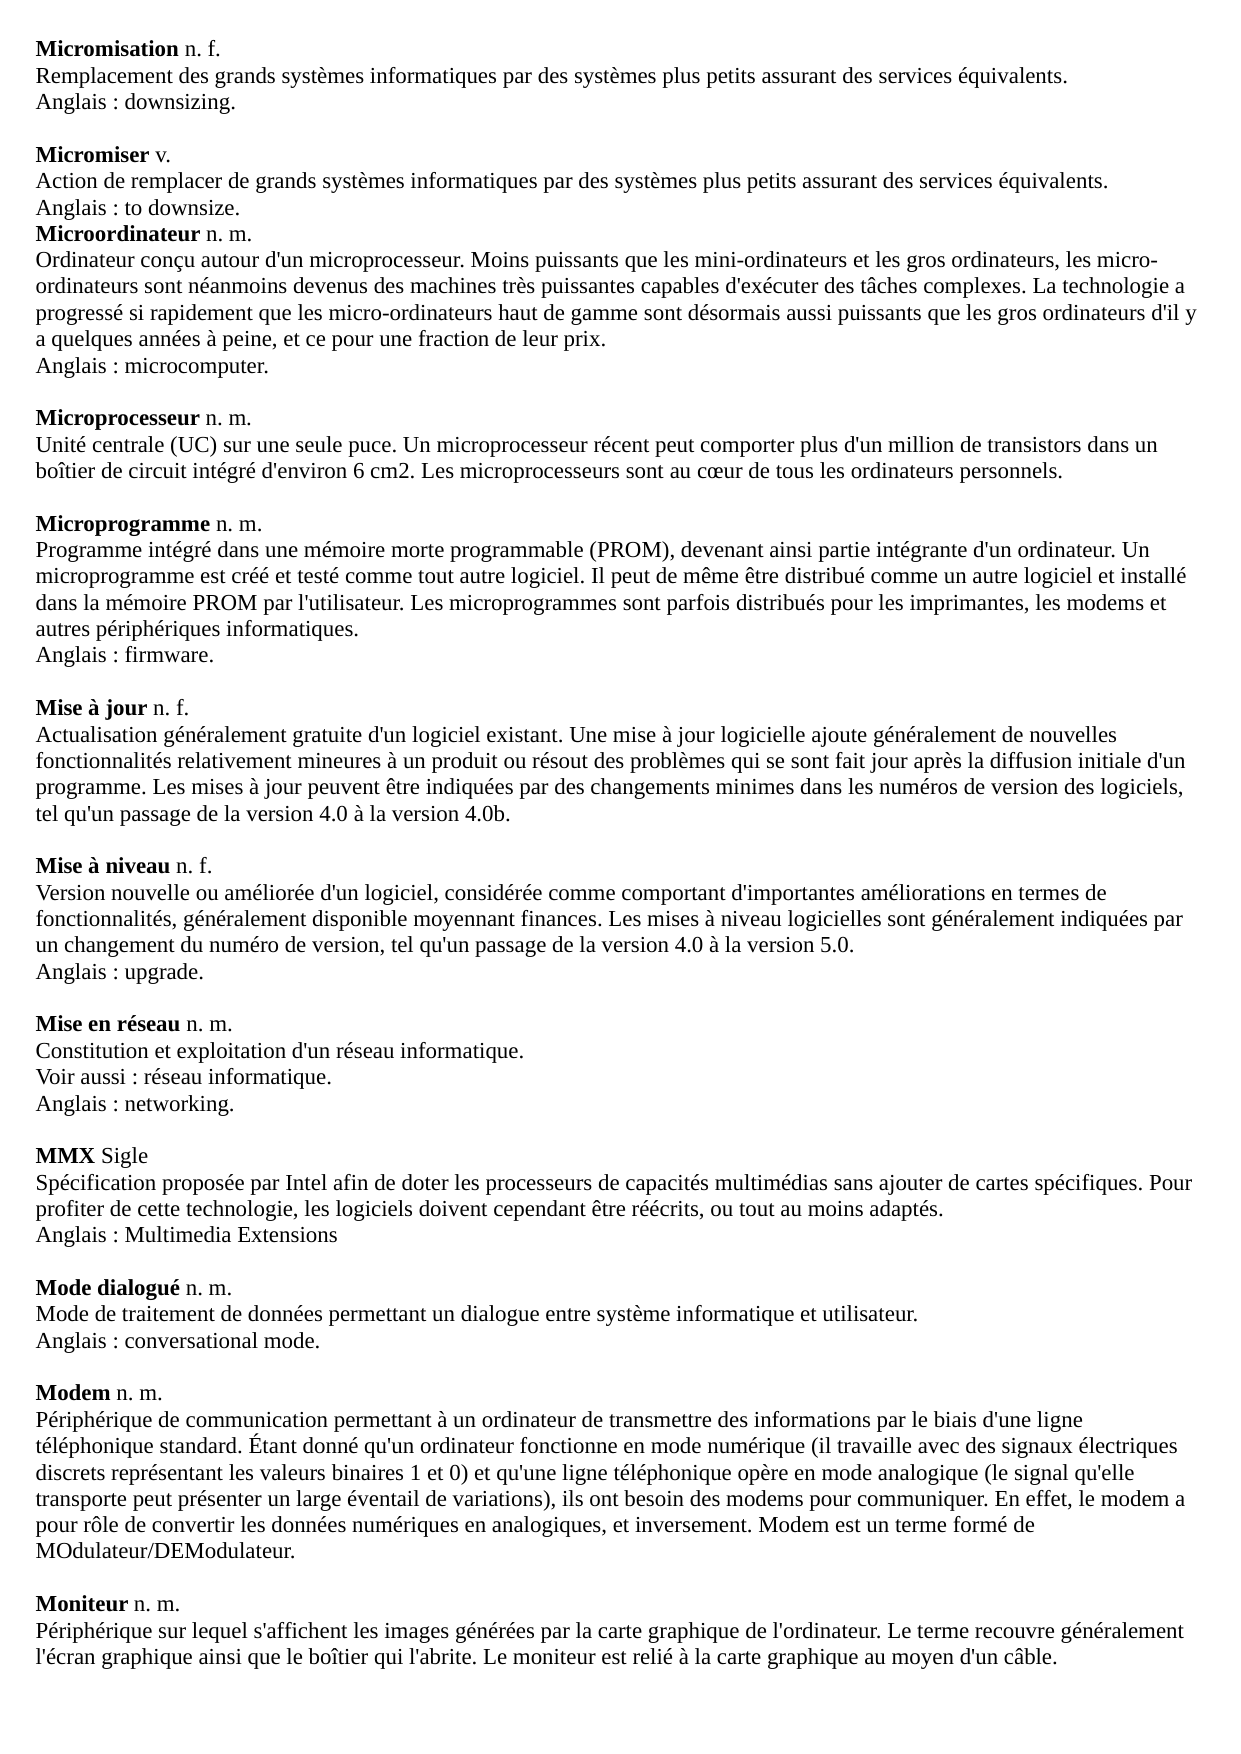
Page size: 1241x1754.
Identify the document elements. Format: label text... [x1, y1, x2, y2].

text Microprogramme n. m. Programme intégré dans une mémoire morte programmable (PROM), devenant ainsi partie intégrante d'un ordinateur. Un microprogramme est créé et testé comme tout autre logiciel. Il peut de même être distribué comme un autre logiciel et installé dans la mémoire PROM par l'utilisateur. Les microprogrammes sont parfois distribués pour les imprimantes, les modems et autres périphériques informatiques. Anglais : firmware. [35, 510, 1205, 694]
text Moniteur n. m. Périphérique sur lequel s'affichent les images générées par la carte graphique de l'ordinateur. Le terme recouvre généralement l'écran graphique ainsi que le boîtier qui l'abrite. Le moniteur est relié à la carte graphique au moyen d'un câble. [35, 1590, 1205, 1696]
text Micromiser v. Action de remplacer de grands systèmes informatiques par des systèmes plus petits assurant des services équivalents. Anglais : to downsize. [35, 141, 1205, 220]
text Modem n. m. Périphérique de communication permettant à un ordinateur de transmettre des informations par le biais d'une ligne téléphonique standard. Étant donné qu'un ordinateur fonctionne en mode numérique (il travaille avec des signaux électriques discrets représentant les valeurs binaires 1 et 0) et qu'une ligne téléphonique opère en mode analogique (le signal qu'elle transporte peut présenter un large éventail de variations), ils ont besoin des modems pour communiquer. En effet, le modem a pour rôle de convertir les données numériques en analogiques, et inversement. Modem est un terme formé de MOdulateur/DEModulateur. [35, 1379, 1205, 1590]
text Mise en réseau n. m. Constitution et exploitation d'un réseau informatique. Voir aussi : réseau informatique. Anglais : networking. [35, 984, 1205, 1142]
text MMX Sigle Spécification proposée par Intel afin de doter les processeurs de capacités multimédias sans ajouter de cartes spécifiques. Pour profiter de cette technologie, les logiciels doivent cependant être réécrits, ou tout au moins adaptés. Anglais : Multimedia Extensions [35, 1142, 1205, 1274]
text Micromisation n. f. Remplacement des grands systèmes informatiques par des systèmes plus petits assurant des services équivalents. Anglais : downsizing. [35, 35, 1205, 141]
text Mise à jour n. f. Actualisation généralement gratuite d'un logiciel existant. Une mise à jour logicielle ajoute généralement de nouvelles fonctionnalités relativement mineures à un produit ou résout des problèmes qui se sont fait jour après la diffusion initiale d'un programme. Les mises à jour peuvent être indiquées par des changements minimes dans les numéros de version des logiciels, tel qu'un passage de la version 4.0 à la version 4.0b. Mise à niveau n. f. Version nouvelle ou améliorée d'un logiciel, considérée comme comportant d'importantes améliorations en termes de fonctionnalités, généralement disponible moyennant finances. Les mises à niveau logicielles sont généralement indiquées par un changement du numéro de version, tel qu'un passage de la version 4.0 à la version 5.0. Anglais : upgrade. [35, 694, 1205, 984]
text Microprocesseur n. m. Unité centrale (UC) sur une seule puce. Un microprocesseur récent peut comporter plus d'un million de transistors dans un boîtier de circuit intégré d'environ 6 cm2. Les microprocesseurs sont au cœur de tous les ordinateurs personnels. [35, 404, 1205, 510]
text Microordinateur n. m. Ordinateur conçu autour d'un microprocesseur. Moins puissants que les mini-ordinateurs et les gros ordinateurs, les micro-ordinateurs sont néanmoins devenus des machines très puissantes capables d'exécuter des tâches complexes. La technologie a progressé si rapidement que les micro-ordinateurs haut de gamme sont désormais aussi puissants que les gros ordinateurs d'il y a quelques années à peine, et ce pour une fraction de leur prix. Anglais : microcomputer. [35, 220, 1205, 404]
text Mode dialogué n. m. Mode de traitement de données permettant un dialogue entre système informatique et utilisateur. Anglais : conversational mode. [35, 1274, 1205, 1379]
